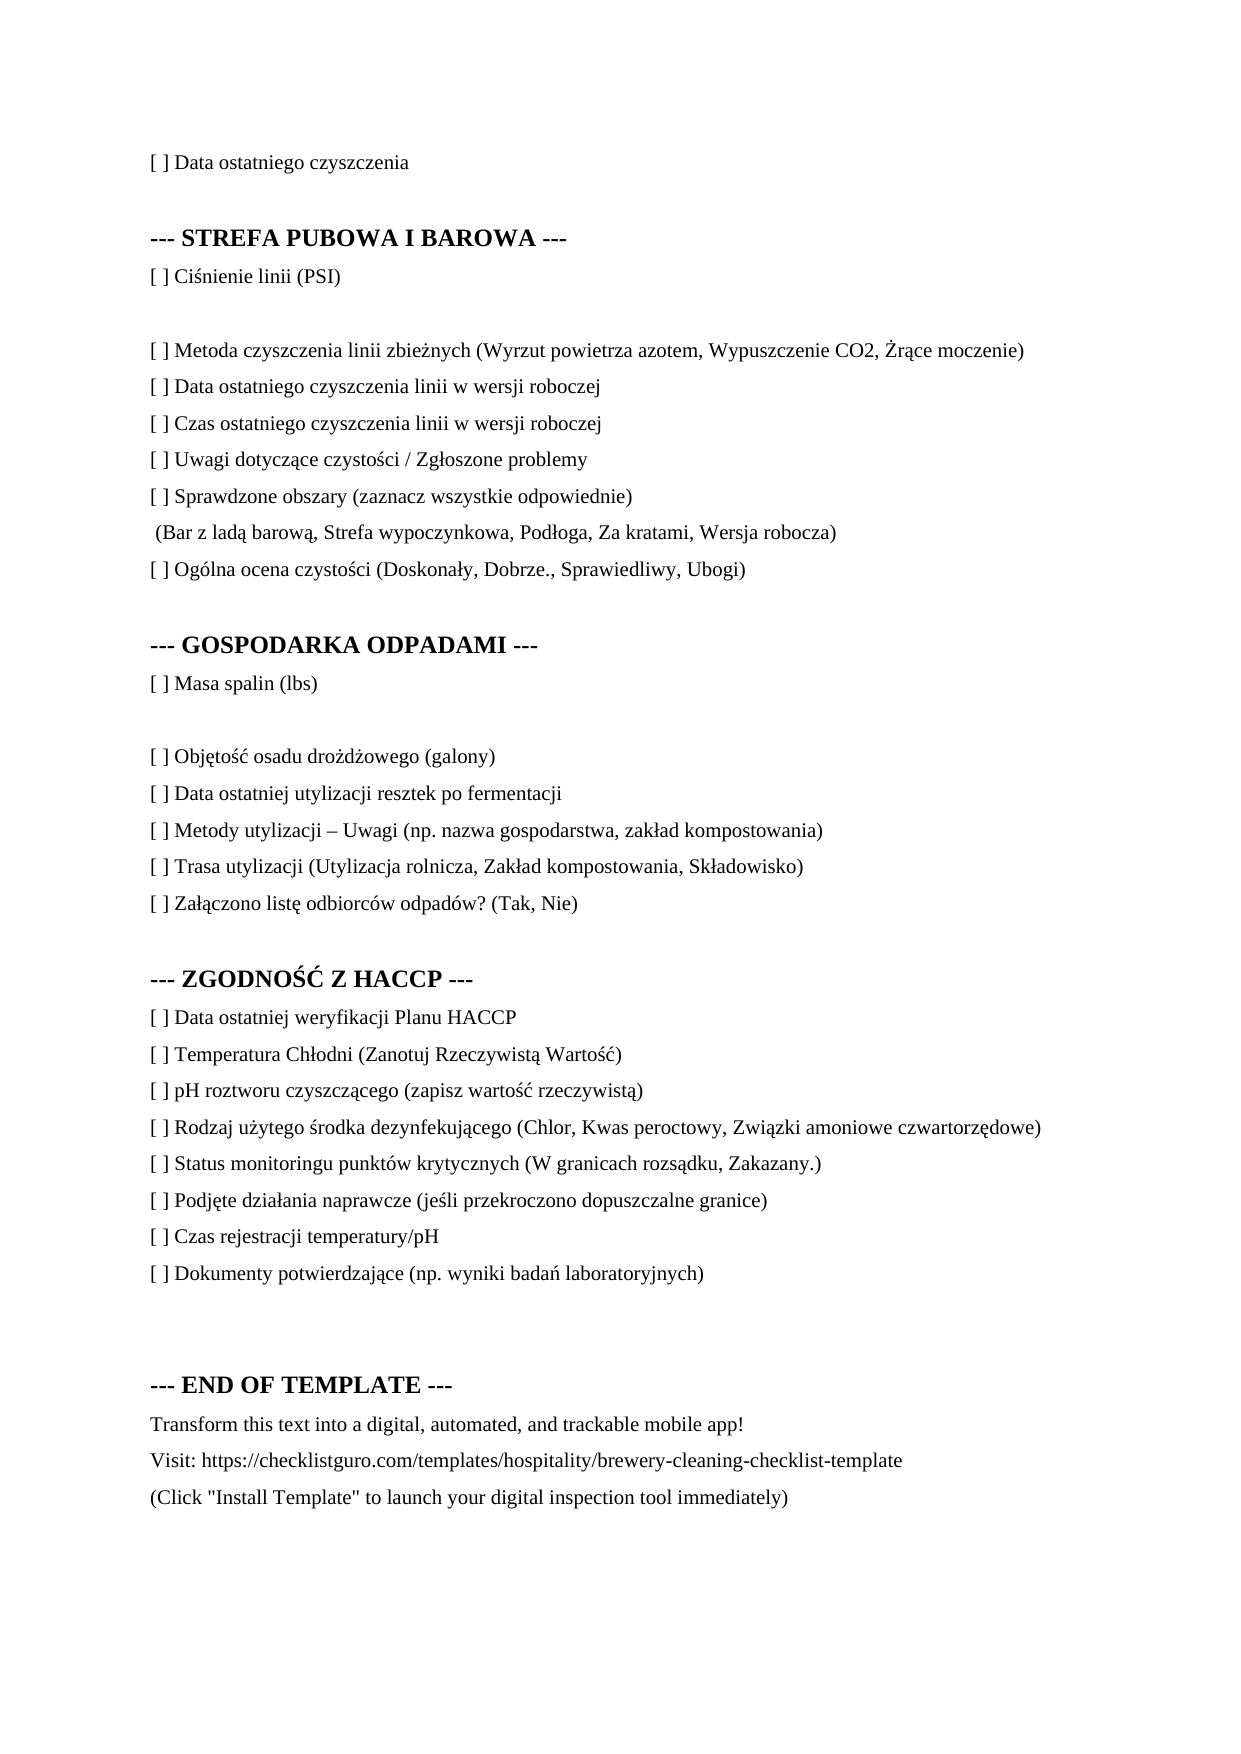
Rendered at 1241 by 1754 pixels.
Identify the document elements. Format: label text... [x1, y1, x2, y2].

text [ ] Trasa utylizacji (Utylizacja rolnicza, Zakład kompostowania, Składowisko) [150, 854, 1090, 878]
text [ ] Czas ostatniego czyszczenia linii w wersji roboczej [150, 411, 1090, 435]
text [ ] Metody utylizacji – Uwagi (np. nazwa gospodarstwa, zakład kompostowania) [150, 817, 1090, 842]
text [ ] Rodzaj użytego środka dezynfekującego (Chlor, Kwas peroctowy, Związki amoniowe czwartorzędowe) [150, 1115, 1090, 1139]
text --- GOSPODARKA ODPADAMI --- [150, 630, 1090, 659]
text (Bar z ladą barową, Strefa wypoczynkowa, Podłoga, Za kratami, Wersja robocza) [150, 520, 1090, 544]
text --- END OF TEMPLATE --- [150, 1371, 1090, 1399]
text [ ] pH roztworu czyszczącego (zapisz wartość rzeczywistą) [150, 1078, 1090, 1102]
text [ ] Podjęte działania naprawcze (jeśli przekroczono dopuszczalne granice) [150, 1188, 1090, 1212]
text [ ] Załączono listę odbiorców odpadów? (Tak, Nie) [150, 891, 1090, 915]
text [ ] Data ostatniego czyszczenia [150, 150, 1090, 174]
text [ ] Metoda czyszczenia linii zbieżnych (Wyrzut powietrza azotem, Wypuszczenie CO2, Żrące moczenie) [150, 337, 1090, 362]
text [ ] Czas rejestracji temperatury/pH [150, 1224, 1090, 1248]
text [ ] Ogólna ocena czystości (Doskonały, Dobrze., Sprawiedliwy, Ubogi) [150, 557, 1090, 581]
text [ ] Status monitoringu punktów krytycznych (W granicach rozsądku, Zakazany.) [150, 1151, 1090, 1175]
text [ ] Data ostatniej utylizacji resztek po fermentacji [150, 781, 1090, 805]
text [ ] Masa spalin (lbs) [150, 671, 1090, 695]
text Visit: https://checklistguro.com/templates/hospitality/brewery-cleaning-checklist-template [150, 1448, 1090, 1472]
text Transform this text into a digital, automated, and trackable mobile app! [150, 1412, 1090, 1436]
text [ ] Data ostatniej weryfikacji Planu HACCP [150, 1005, 1090, 1029]
text [ ] Uwagi dotyczące czystości / Zgłoszone problemy [150, 447, 1090, 471]
text [ ] Ciśnienie linii (PSI) [150, 264, 1090, 288]
text [ ] Data ostatniego czyszczenia linii w wersji roboczej [150, 374, 1090, 398]
text --- STREFA PUBOWA I BAROWA --- [150, 223, 1090, 252]
text [ ] Dokumenty potwierdzające (np. wyniki badań laboratoryjnych) [150, 1261, 1090, 1285]
text --- ZGODNOŚĆ Z HACCP --- [150, 964, 1090, 992]
text [ ] Sprawdzone obszary (zaznacz wszystkie odpowiednie) [150, 484, 1090, 508]
text (Click "Install Template" to launch your digital inspection tool immediately) [150, 1485, 1090, 1509]
text [ ] Objętość osadu drożdżowego (galony) [150, 744, 1090, 768]
text [ ] Temperatura Chłodni (Zanotuj Rzeczywistą Wartość) [150, 1042, 1090, 1066]
